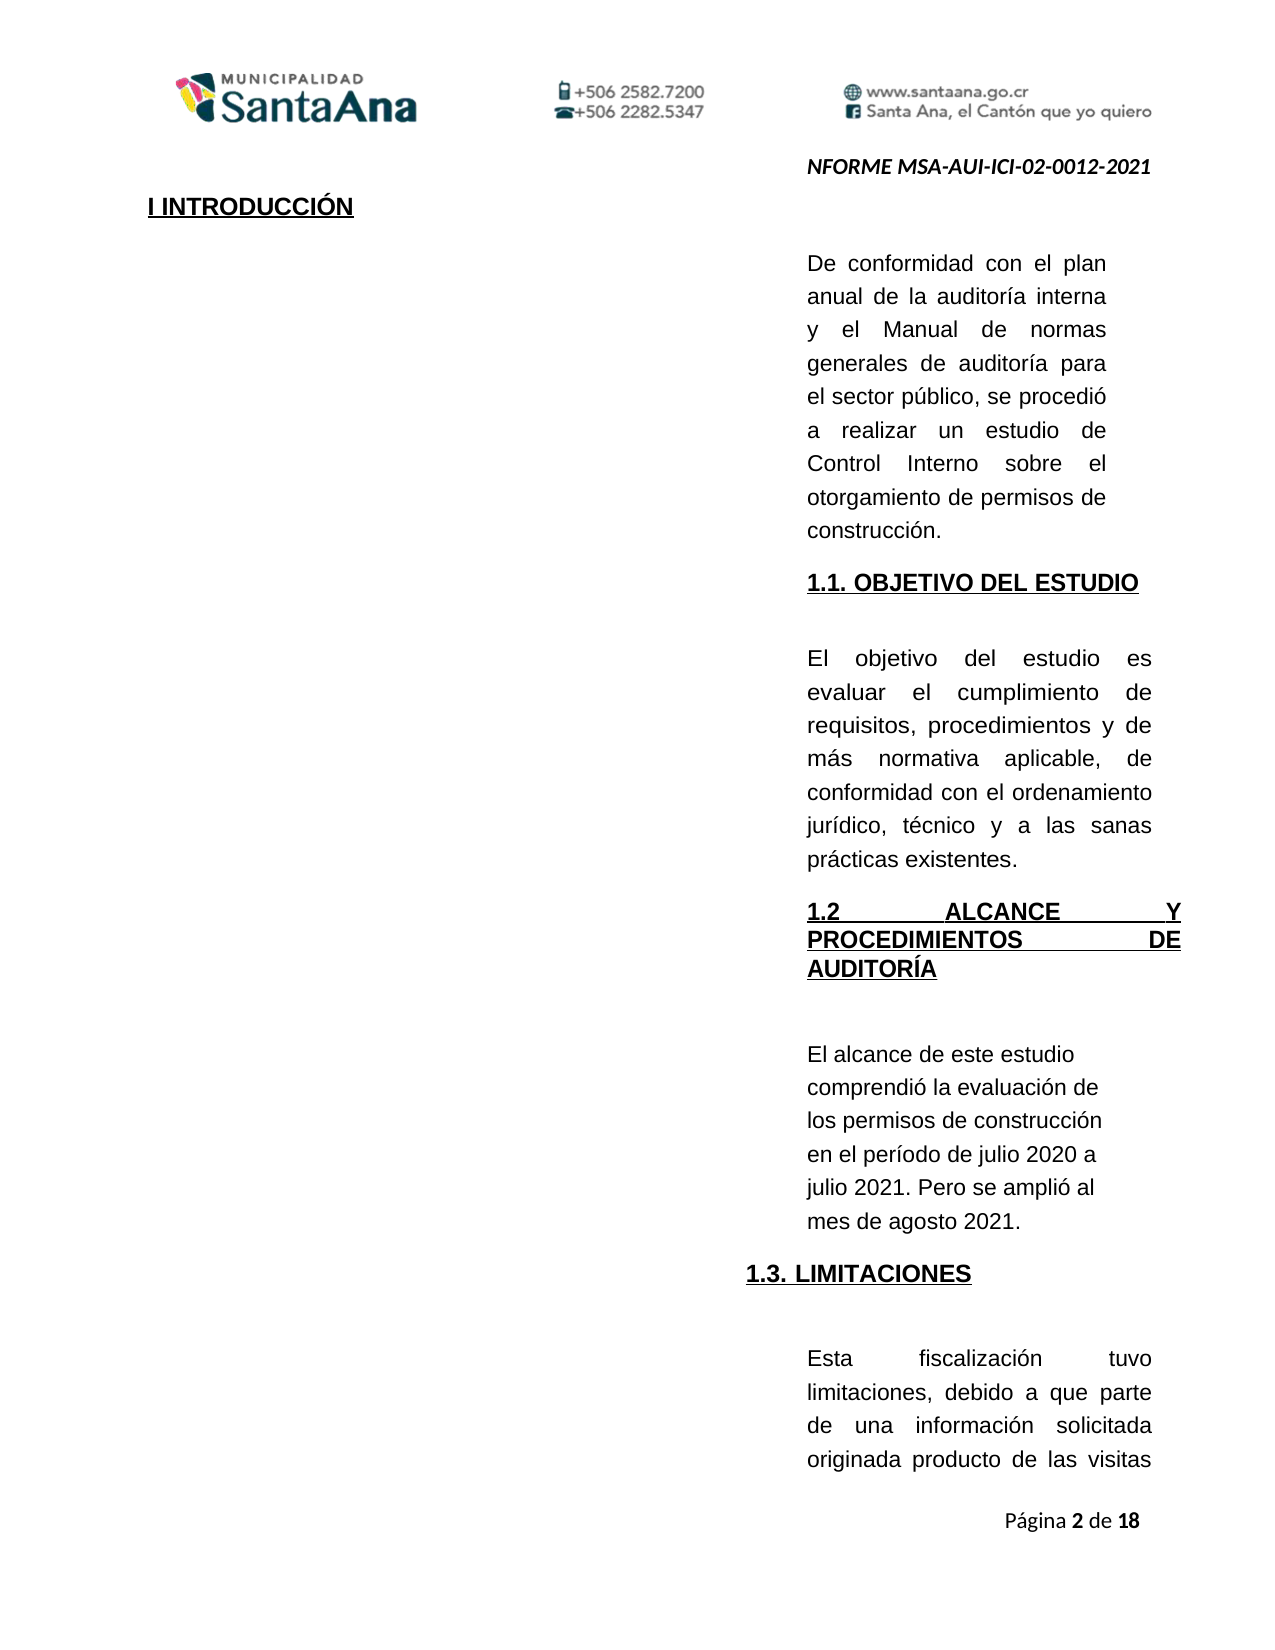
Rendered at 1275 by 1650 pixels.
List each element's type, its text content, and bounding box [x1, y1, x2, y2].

list LIMITACIONES [746, 1259, 1181, 1288]
text El objetivo del estudio es evaluar el cumplimiento de requisitos, procedimientos y de más normativa aplicable, de conformidad con el ordenamiento jurídico, técnico y a las sanas prácticas existentes. [807, 645, 1152, 872]
text Esta fiscalización tuvo limitaciones, debido a que parte de una información solicitada originada producto de las visitas [807, 1345, 1152, 1472]
text El alcance de este estudio comprendió la evaluación de los permisos de construcción en el período de julio 2020 a julio 2021. Pero se amplió al mes de agosto 2021. [807, 1041, 1134, 1234]
subtitle NFORME MSA-AUI-ICI-02-0012-2021 [807, 152, 1181, 180]
subtitle I INTRODUCCIÓN [147, 192, 360, 220]
subtitle AUDITORÍA [807, 951, 1181, 983]
text De conformidad con el plan anual de la auditoría interna y el Manual de normas generales de auditoría para el sector público, se procedió a realizar un estudio de Control Interno sobre el otorgamiento de permisos de construcción. [807, 249, 1107, 543]
subtitle 1.2 ALCANCE Y [807, 897, 1181, 921]
subtitle 1.1. OBJETIVO DEL ESTUDIO [807, 568, 1181, 596]
subtitle PROCEDIMIENTOS DE [807, 923, 1181, 950]
